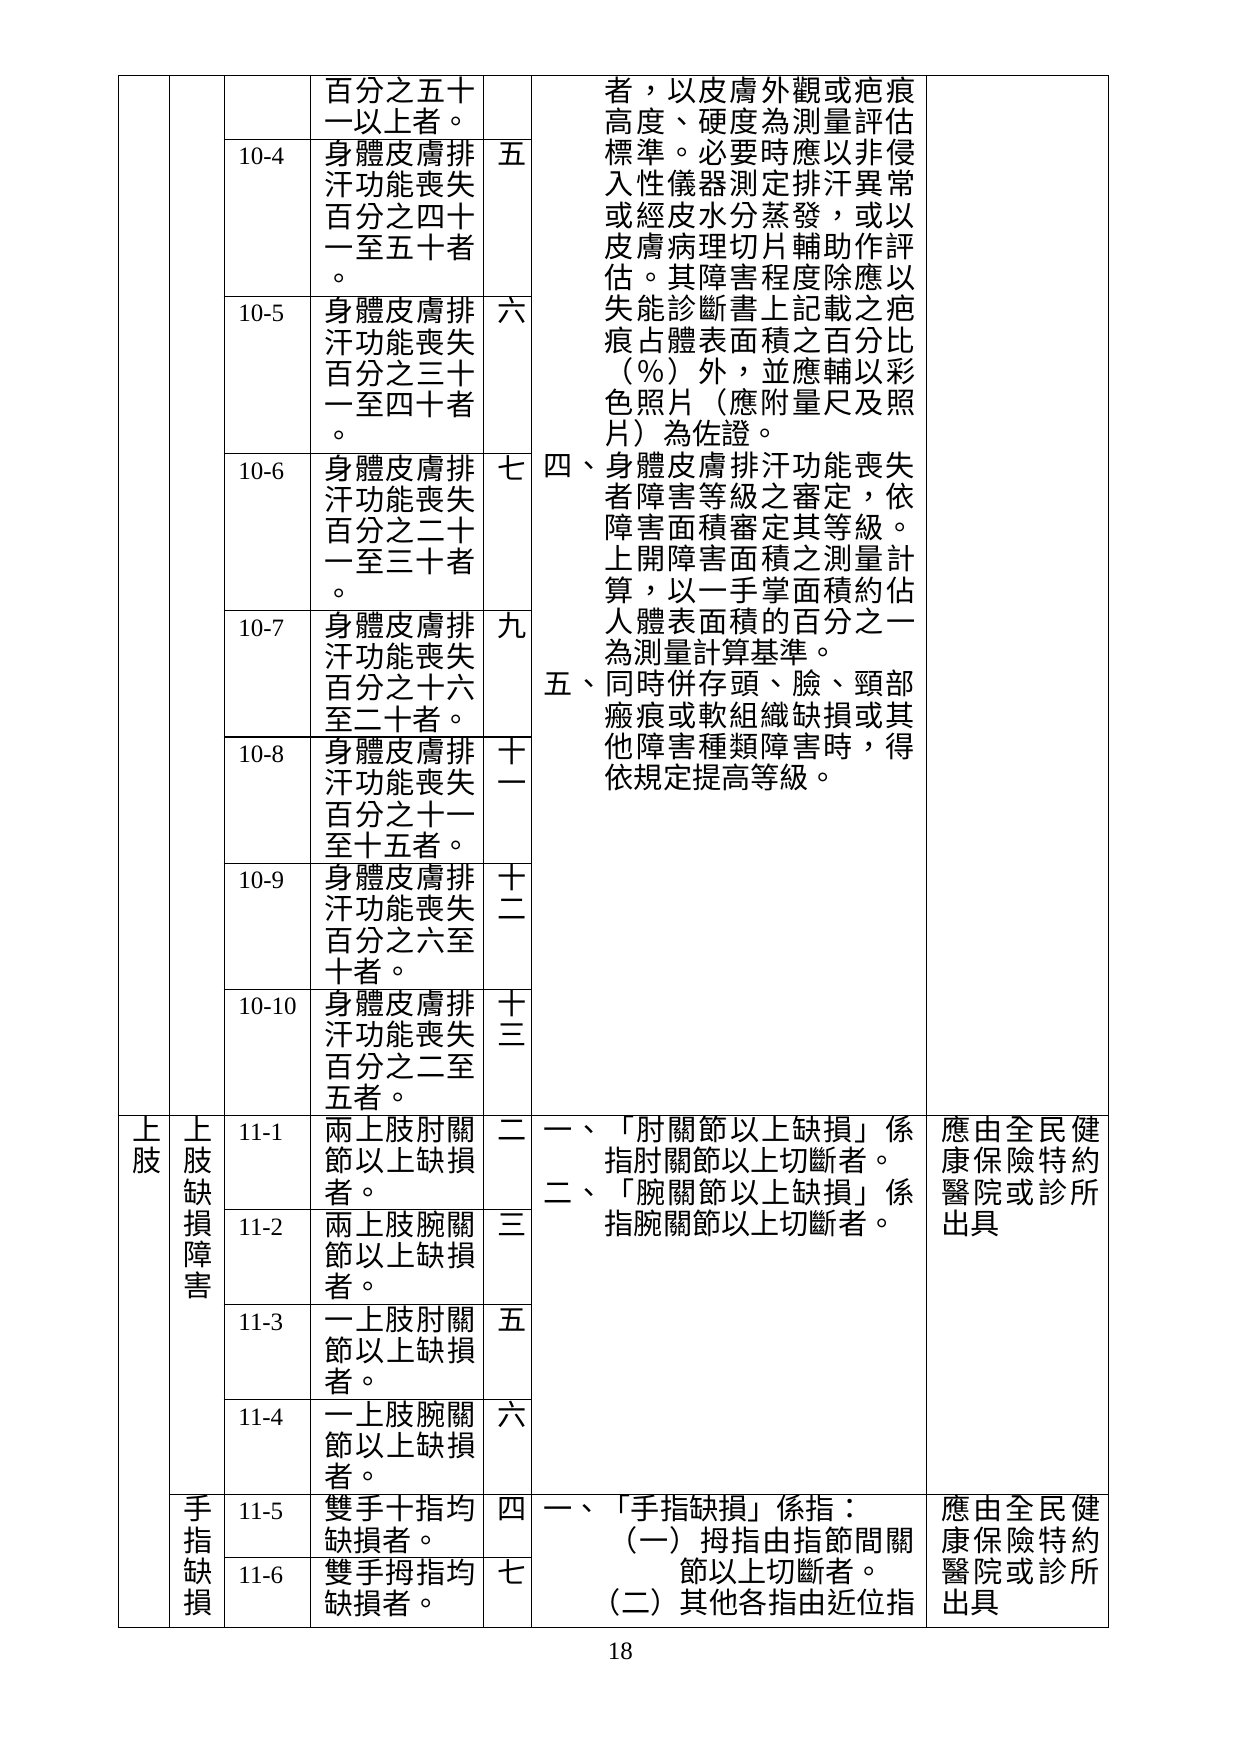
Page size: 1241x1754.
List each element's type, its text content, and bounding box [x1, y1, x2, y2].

table_cell 二 [484, 1116, 531, 1209]
table_cell 兩上肢肘關節以上缺損者。 [311, 1116, 483, 1209]
table_cell 身體皮膚排汗功能喪失百分之六至十者。 [311, 864, 483, 988]
table_cell 七 [484, 1558, 531, 1627]
table_cell 雙手十指均缺損者。 [311, 1495, 483, 1557]
table_cell 11-5 [225, 1495, 310, 1557]
table_cell [225, 76, 310, 138]
table_cell 者，以皮膚外觀或疤痕高度、硬度為測量評估標準。必要時應以非侵入性儀器測定排汗異常或經皮水分蒸發，或以皮膚病理切片輔助作評估。其障害程度除應以失能診斷書上記載之疤痕占體表面積之百分比（％）外，並應輔以彩色照片（應附量尺及照片）為佐證。 四、身體皮膚排汗功能喪失者障害等級之審定，依障害面積審定其等級。上開障害面積之測量計算，以一手掌面積約佔人體表面積的百分之一為測量計算基準。 五、同時併存頭、臉、頸部瘢痕或軟組織缺損或其他障害種類障害時，得依規定提高等級。 [532, 76, 926, 1114]
table_cell 身體皮膚排汗功能喪失百分之三十一至四十者。 [311, 297, 483, 453]
table_cell 11-6 [225, 1558, 310, 1627]
table_cell 三 [484, 1210, 531, 1304]
table_cell 身體皮膚排汗功能喪失百分之十一至十五者。 [311, 738, 483, 862]
table_cell 10-8 [225, 738, 310, 862]
table_cell [170, 76, 224, 1114]
table_cell 身體皮膚排汗功能喪失百分之二十一至三十者。 [311, 454, 483, 610]
table_cell 11-3 [225, 1305, 310, 1399]
table_cell [484, 76, 531, 138]
table_cell 百分之五十一以上者。 [311, 76, 483, 138]
table_cell 11-2 [225, 1210, 310, 1304]
table_cell 手指缺損 [170, 1495, 224, 1627]
table_cell 10-5 [225, 297, 310, 453]
table_cell 一、「手指缺損」係指： （一）拇指由指節間關節以上切斷者。 （二）其他各指由近位指 [532, 1495, 926, 1627]
table_cell 一上肢肘關節以上缺損者。 [311, 1305, 483, 1399]
table_cell 十一 [484, 738, 531, 862]
table_cell 10-9 [225, 864, 310, 988]
table_cell 10-6 [225, 454, 310, 610]
table_cell 身體皮膚排汗功能喪失百分之二至五者。 [311, 990, 483, 1114]
table_cell 兩上肢腕關節以上缺損者。 [311, 1210, 483, 1304]
table_cell 應由全民健康保險特約醫院或診所出具 [927, 1116, 1108, 1494]
table_cell 10-10 [225, 990, 310, 1114]
table_cell 六 [484, 1400, 531, 1494]
table_cell 十二 [484, 864, 531, 988]
table_cell 一上肢腕關節以上缺損者。 [311, 1400, 483, 1494]
table_cell 身體皮膚排汗功能喪失百分之四十一至五十者。 [311, 140, 483, 296]
table_cell 十三 [484, 990, 531, 1114]
table_cell 五 [484, 140, 531, 296]
table_cell 身體皮膚排汗功能喪失百分之十六至二十者。 [311, 611, 483, 736]
table_cell 六 [484, 297, 531, 453]
table_cell 11-4 [225, 1400, 310, 1494]
table_cell [119, 76, 169, 1114]
table_cell 10-7 [225, 611, 310, 736]
table_cell 五 [484, 1305, 531, 1399]
table_cell 11-1 [225, 1116, 310, 1209]
table_cell 上肢缺損障害 [170, 1116, 224, 1494]
table_cell 九 [484, 611, 531, 736]
table_cell 10-4 [225, 140, 310, 296]
table_cell 雙手拇指均缺損者。 [311, 1558, 483, 1627]
table_cell 四 [484, 1495, 531, 1557]
table_cell 應由全民健康保險特約醫院或診所出具 [927, 1495, 1108, 1627]
table_cell 上肢 [119, 1116, 169, 1627]
table_cell 一、「肘關節以上缺損」係指肘關節以上切斷者。 二、「腕關節以上缺損」係指腕關節以上切斷者。 [532, 1116, 926, 1494]
table_cell [927, 76, 1108, 1114]
table_cell 七 [484, 454, 531, 610]
